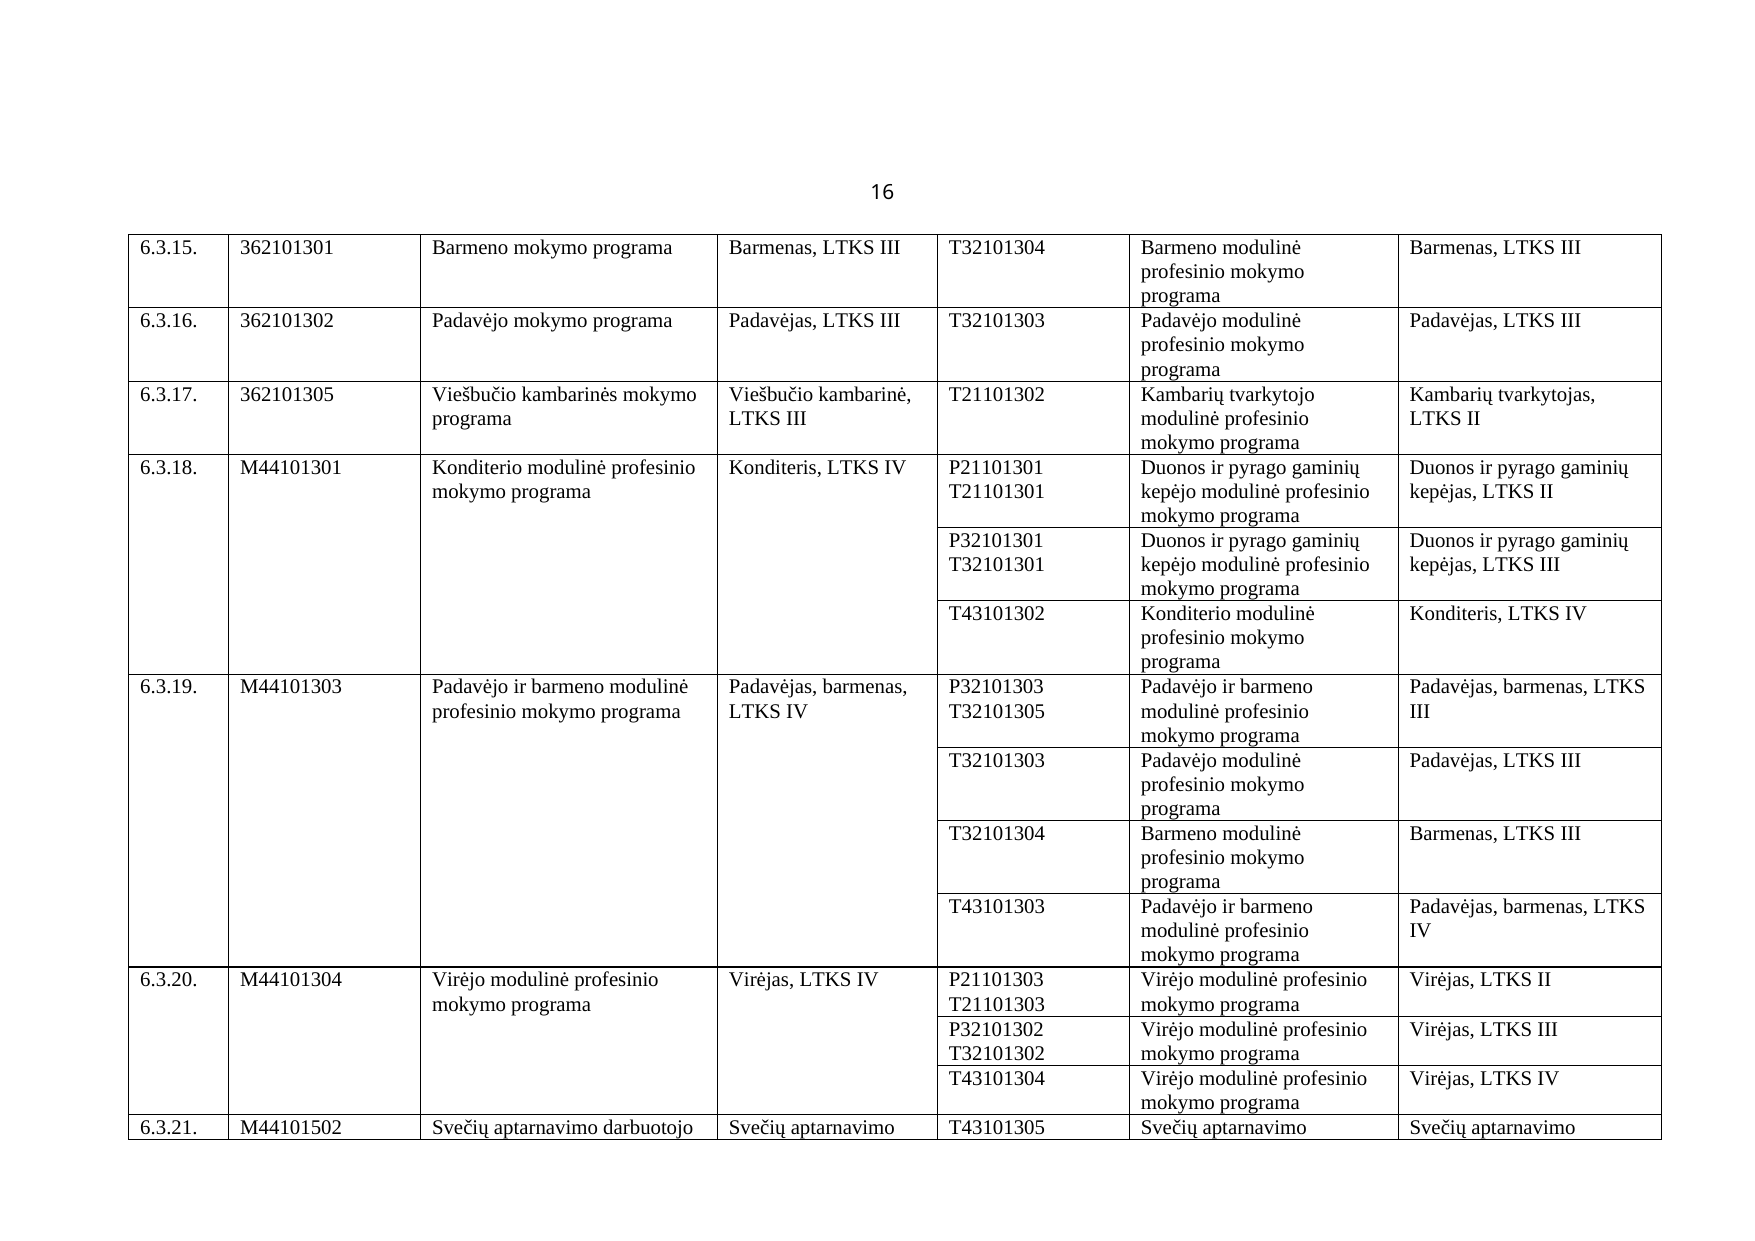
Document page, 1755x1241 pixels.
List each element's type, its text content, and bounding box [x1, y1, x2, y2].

table_cell M44101301 [229, 455, 420, 673]
table_cell Duonos ir pyrago gaminių kepėjas, LTKS II [1399, 455, 1661, 527]
table_cell Padavėjas, barmenas, LTKS IV [718, 675, 937, 966]
table_cell P21101303 T21101303 [938, 968, 1129, 1016]
table_cell T32101304 [938, 821, 1129, 893]
table_cell T43101304 [938, 1066, 1129, 1114]
table_cell P32101303 T32101305 [938, 675, 1129, 747]
table_cell Svečių aptarnavimo [718, 1115, 937, 1139]
table_cell Barmenas, LTKS III [718, 235, 937, 307]
table_cell Viešbučio kambarinės mokymo programa [421, 382, 717, 454]
table_cell Viešbučio kambarinė, LTKS III [718, 382, 937, 454]
table_cell T32101303 [938, 308, 1129, 381]
table_cell Svečių aptarnavimo darbuotojo [421, 1115, 717, 1139]
table_cell T43101305 [938, 1115, 1129, 1139]
table_cell 6.3.20. [129, 968, 228, 1114]
table_cell 6.3.21. [129, 1115, 228, 1139]
table_cell Barmeno modulinė profesinio mokymo programa [1130, 821, 1398, 893]
table_cell 6.3.16. [129, 308, 228, 381]
table_cell Virėjas, LTKS IV [1399, 1066, 1661, 1114]
table_cell P32101302 T32101302 [938, 1017, 1129, 1065]
table_cell 362101305 [229, 382, 420, 454]
table_cell M44101304 [229, 968, 420, 1114]
table_cell 6.3.18. [129, 455, 228, 673]
table_cell Konditeris, LTKS IV [718, 455, 937, 673]
table_cell Padavėjas, barmenas, LTKS IV [1399, 894, 1661, 966]
table_cell Padavėjas, barmenas, LTKS III [1399, 675, 1661, 747]
table_cell Padavėjas, LTKS III [1399, 308, 1661, 381]
table_cell Padavėjo ir barmeno modulinė profesinio mokymo programa [1130, 675, 1398, 747]
table_cell Barmeno mokymo programa [421, 235, 717, 307]
table_cell 362101302 [229, 308, 420, 381]
table_cell M44101502 [229, 1115, 420, 1139]
table_cell Duonos ir pyrago gaminių kepėjas, LTKS III [1399, 528, 1661, 600]
table_cell 6.3.17. [129, 382, 228, 454]
table_cell Virėjo modulinė profesinio mokymo programa [1130, 1066, 1398, 1114]
table_cell Padavėjo ir barmeno modulinė profesinio mokymo programa [421, 675, 717, 966]
table_cell Virėjas, LTKS II [1399, 968, 1661, 1016]
table_cell P21101301 T21101301 [938, 455, 1129, 527]
table_cell Padavėjas, LTKS III [1399, 748, 1661, 820]
table_cell T21101302 [938, 382, 1129, 454]
table_cell T32101303 [938, 748, 1129, 820]
table_cell Svečių aptarnavimo [1399, 1115, 1661, 1139]
table_cell T43101302 [938, 601, 1129, 673]
table_cell Virėjo modulinė profesinio mokymo programa [1130, 1017, 1398, 1065]
table_cell Konditerio modulinė profesinio mokymo programa [1130, 601, 1398, 673]
table_cell Kambarių tvarkytojo modulinė profesinio mokymo programa [1130, 382, 1398, 454]
table_cell Barmenas, LTKS III [1399, 235, 1661, 307]
table_cell T43101303 [938, 894, 1129, 966]
table_cell P32101301 T32101301 [938, 528, 1129, 600]
table_cell T32101304 [938, 235, 1129, 307]
table_cell Padavėjo modulinė profesinio mokymo programa [1130, 308, 1398, 381]
table_cell Duonos ir pyrago gaminių kepėjo modulinė profesinio mokymo programa [1130, 455, 1398, 527]
table_cell Padavėjas, LTKS III [718, 308, 937, 381]
table_cell Barmeno modulinė profesinio mokymo programa [1130, 235, 1398, 307]
table_cell Barmenas, LTKS III [1399, 821, 1661, 893]
table_cell Padavėjo ir barmeno modulinė profesinio mokymo programa [1130, 894, 1398, 966]
table_cell M44101303 [229, 675, 420, 966]
table_cell Konditeris, LTKS IV [1399, 601, 1661, 673]
table_cell 6.3.19. [129, 675, 228, 966]
table_cell Padavėjo modulinė profesinio mokymo programa [1130, 748, 1398, 820]
table_cell Virėjo modulinė profesinio mokymo programa [421, 968, 717, 1114]
table_cell Virėjo modulinė profesinio mokymo programa [1130, 968, 1398, 1016]
table_cell 6.3.15. [129, 235, 228, 307]
table_cell Kambarių tvarkytojas, LTKS II [1399, 382, 1661, 454]
table_cell Duonos ir pyrago gaminių kepėjo modulinė profesinio mokymo programa [1130, 528, 1398, 600]
table_cell Padavėjo mokymo programa [421, 308, 717, 381]
table_cell Virėjas, LTKS IV [718, 968, 937, 1114]
table_cell Konditerio modulinė profesinio mokymo programa [421, 455, 717, 673]
table_cell Svečių aptarnavimo [1130, 1115, 1398, 1139]
table_cell Virėjas, LTKS III [1399, 1017, 1661, 1065]
table_cell 362101301 [229, 235, 420, 307]
